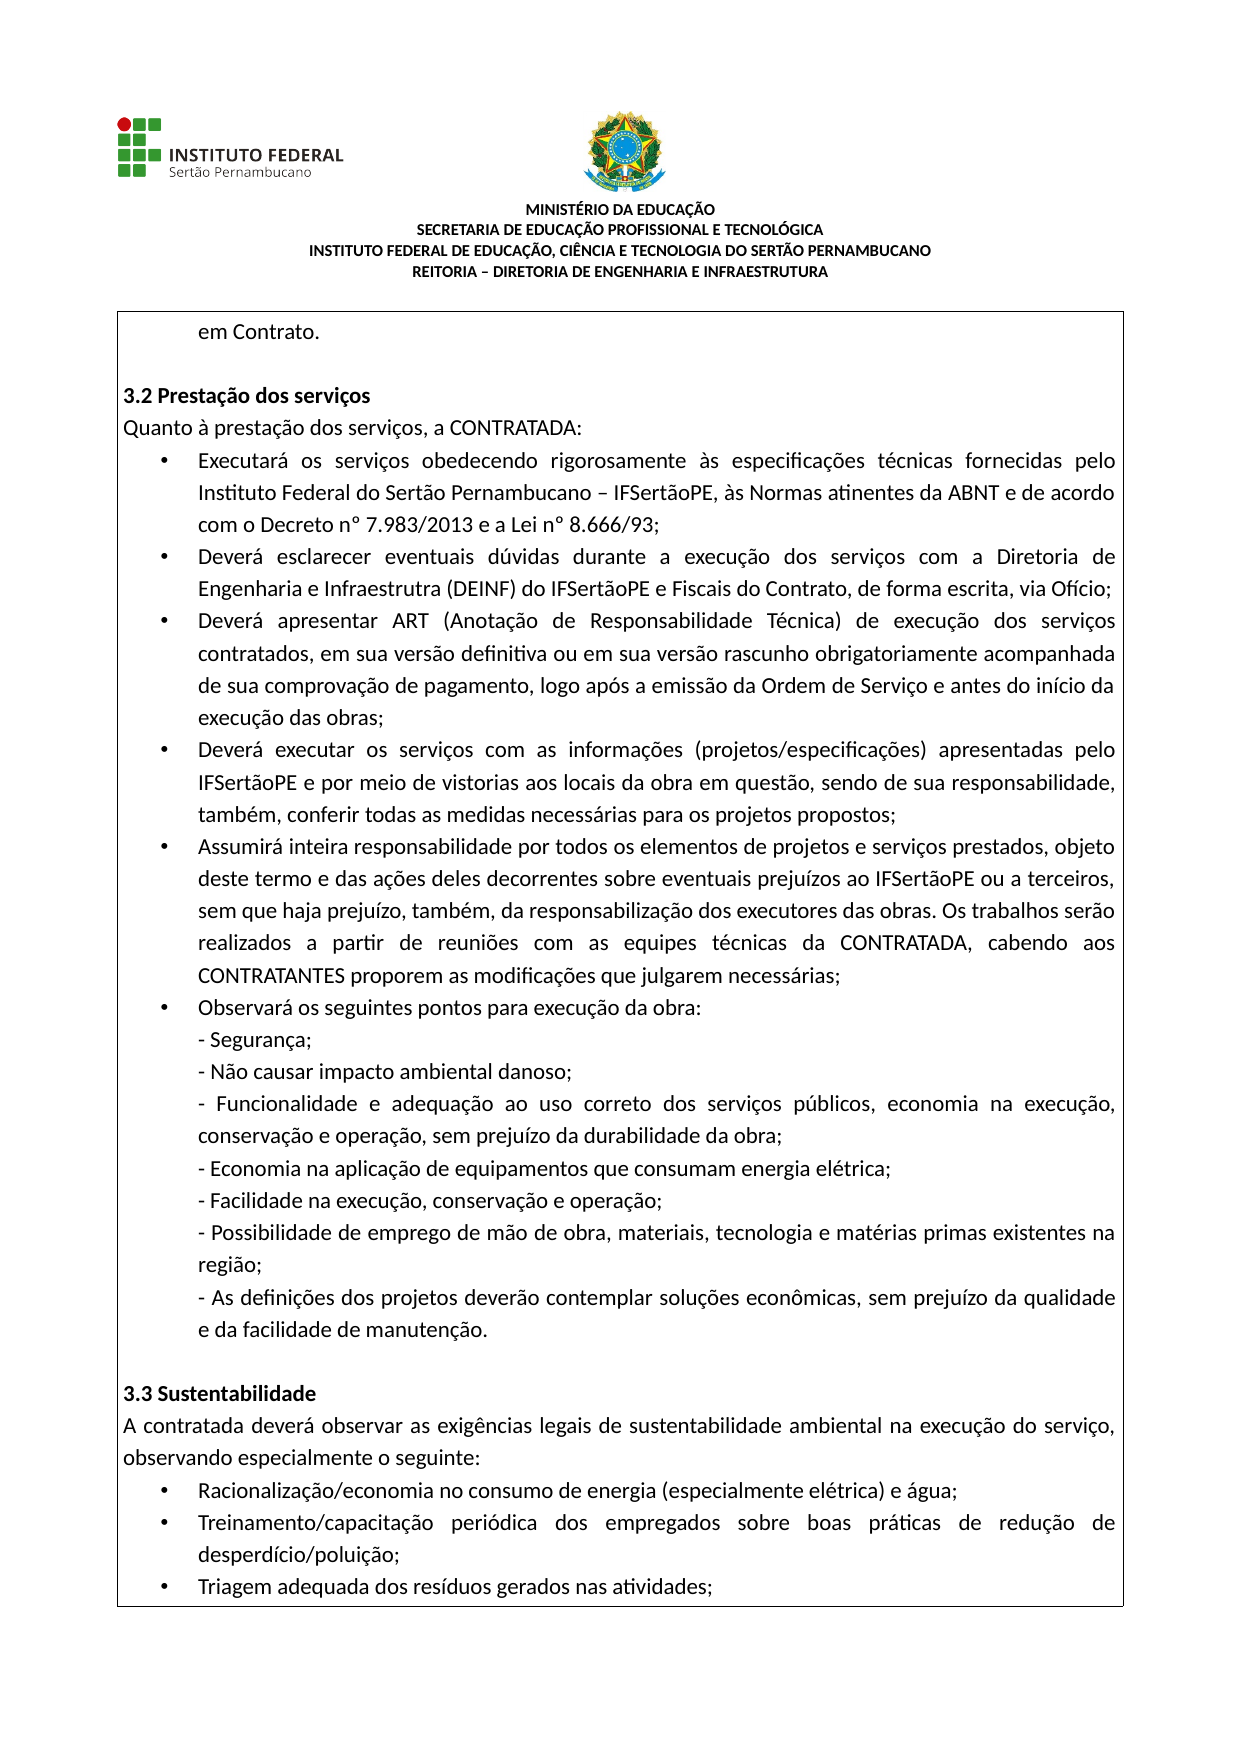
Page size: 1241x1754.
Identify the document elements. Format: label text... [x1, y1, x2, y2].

picture [583, 111, 666, 192]
table_cell 3. DESCRIÇÃO DOS REQUISITOS DA CONTRATAÇÃO: Os requisitos necessários ao atendimento da necessidade da contratação estão elencadas a seguir: 3.1 Qualificação da empresa Apresentação de um ou mais Atestados de Capacidade Técnica, registrado no CREA, nos termos do artigo 57 da Resolução CONFEA nº 1.025, de 30 de outubro de 2009, fornecido por pessoa jurídica de direito ou privado devidamente identificada, em nome do licitante, relativo à execução de serviços de engenharia, compatível em características, quantidades e prazos com o objeto da presente licitação; A contratada indicará profissionais habilitados e especializados, com registro no CREA, como integrantes de sua Equipe Técnica, admitida a sua substituição somente nas condições previstas em Contrato. 3.2 Prestação dos serviços Quanto à prestação dos serviços, a CONTRATADA: Executará os serviços obedecendo rigorosamente às especificações técnicas fornecidas pelo Instituto Federal do Sertão Pernambucano – IFSertãoPE, às Normas atinentes da ABNT e de acordo com o Decreto nº 7.983/2013 e a Lei nº 8.666/93; Deverá esclarecer eventuais dúvidas durante a execução dos serviços com a Diretoria de Engenharia e Infraestrutra (DEINF) do IFSertãoPE e Fiscais do Contrato, de forma escrita, via Ofício; Deverá apresentar ART (Anotação de Responsabilidade Técnica) de execução dos serviços contratados, em sua versão definitiva ou em sua versão rascunho obrigatoriamente acompanhada de sua comprovação de pagamento, logo após a emissão da Ordem de Serviço e antes do início da execução das obras; Deverá executar os serviços com as informações (projetos/especificações) apresentadas pelo IFSertãoPE e por meio de vistorias aos locais da obra em questão, sendo de sua responsabilidade, também, conferir todas as medidas necessárias para os projetos propostos; Assumirá inteira responsabilidade por todos os elementos de projetos e serviços prestados, objeto deste termo e das ações deles decorrentes sobre eventuais prejuízos ao IFSertãoPE ou a terceiros, sem que haja prejuízo, também, da responsabilização dos executores das obras. Os trabalhos serão realizados a partir de reuniões com as equipes técnicas da CONTRATADA, cabendo aos CONTRATANTES proporem as modificações que julgarem necessárias; Observará os seguintes pontos para execução da obra: - Segurança; - Não causar impacto ambiental danoso; - Funcionalidade e adequação ao uso correto dos serviços públicos, economia na execução, conservação e operação, sem prejuízo da durabilidade da obra; - Economia na aplicação de equipamentos que consumam energia elétrica; - Facilidade na execução, conservação e operação; - Possibilidade de emprego de mão de obra, materiais, tecnologia e matérias primas existentes na região; - As definições dos projetos deverão contemplar soluções econômicas, sem prejuízo da qualidade e da facilidade de manutenção. 3.3 Sustentabilidade A contratada deverá observar as exigências legais de sustentabilidade ambiental na execução do serviço, observando especialmente o seguinte: Racionalização/economia no consumo de energia (especialmente elétrica) e água; Treinamento/capacitação periódica dos empregados sobre boas práticas de redução de desperdício/poluição; Triagem adequada dos resíduos gerados nas atividades; A disposição final e ambientalmente adequada das embalagens, resíduos, peças e dos equipamentos após o uso, em observância à Logística Reversa disposta no art. 33 da Lei nº 12.305/2010; A Contratada deverá atender no que couber, os critérios de sustentabilidade ambiental previstos na Instrução Normativa SLTI/MPOG n.º 01/2010 e no Decreto nº 7.746/2012. 3.4 Acessibilidade A Norma técnica aplicável, em atendimento à Lei Brasileira de Inclusão, trata-se da Norma brasileira da ABNT NBR 9050: “Acessibilidade a edificações, mobiliário, espaços e equipamentos urbanos”. Esta Norma estabelece critérios e parâmetros técnicos a serem observados quanto ao projeto, construção, instalação e adaptação do meio urbano e rural, e de edificações às condições de acessibilidade. [118, 312, 1123, 1606]
picture [117, 117, 344, 177]
